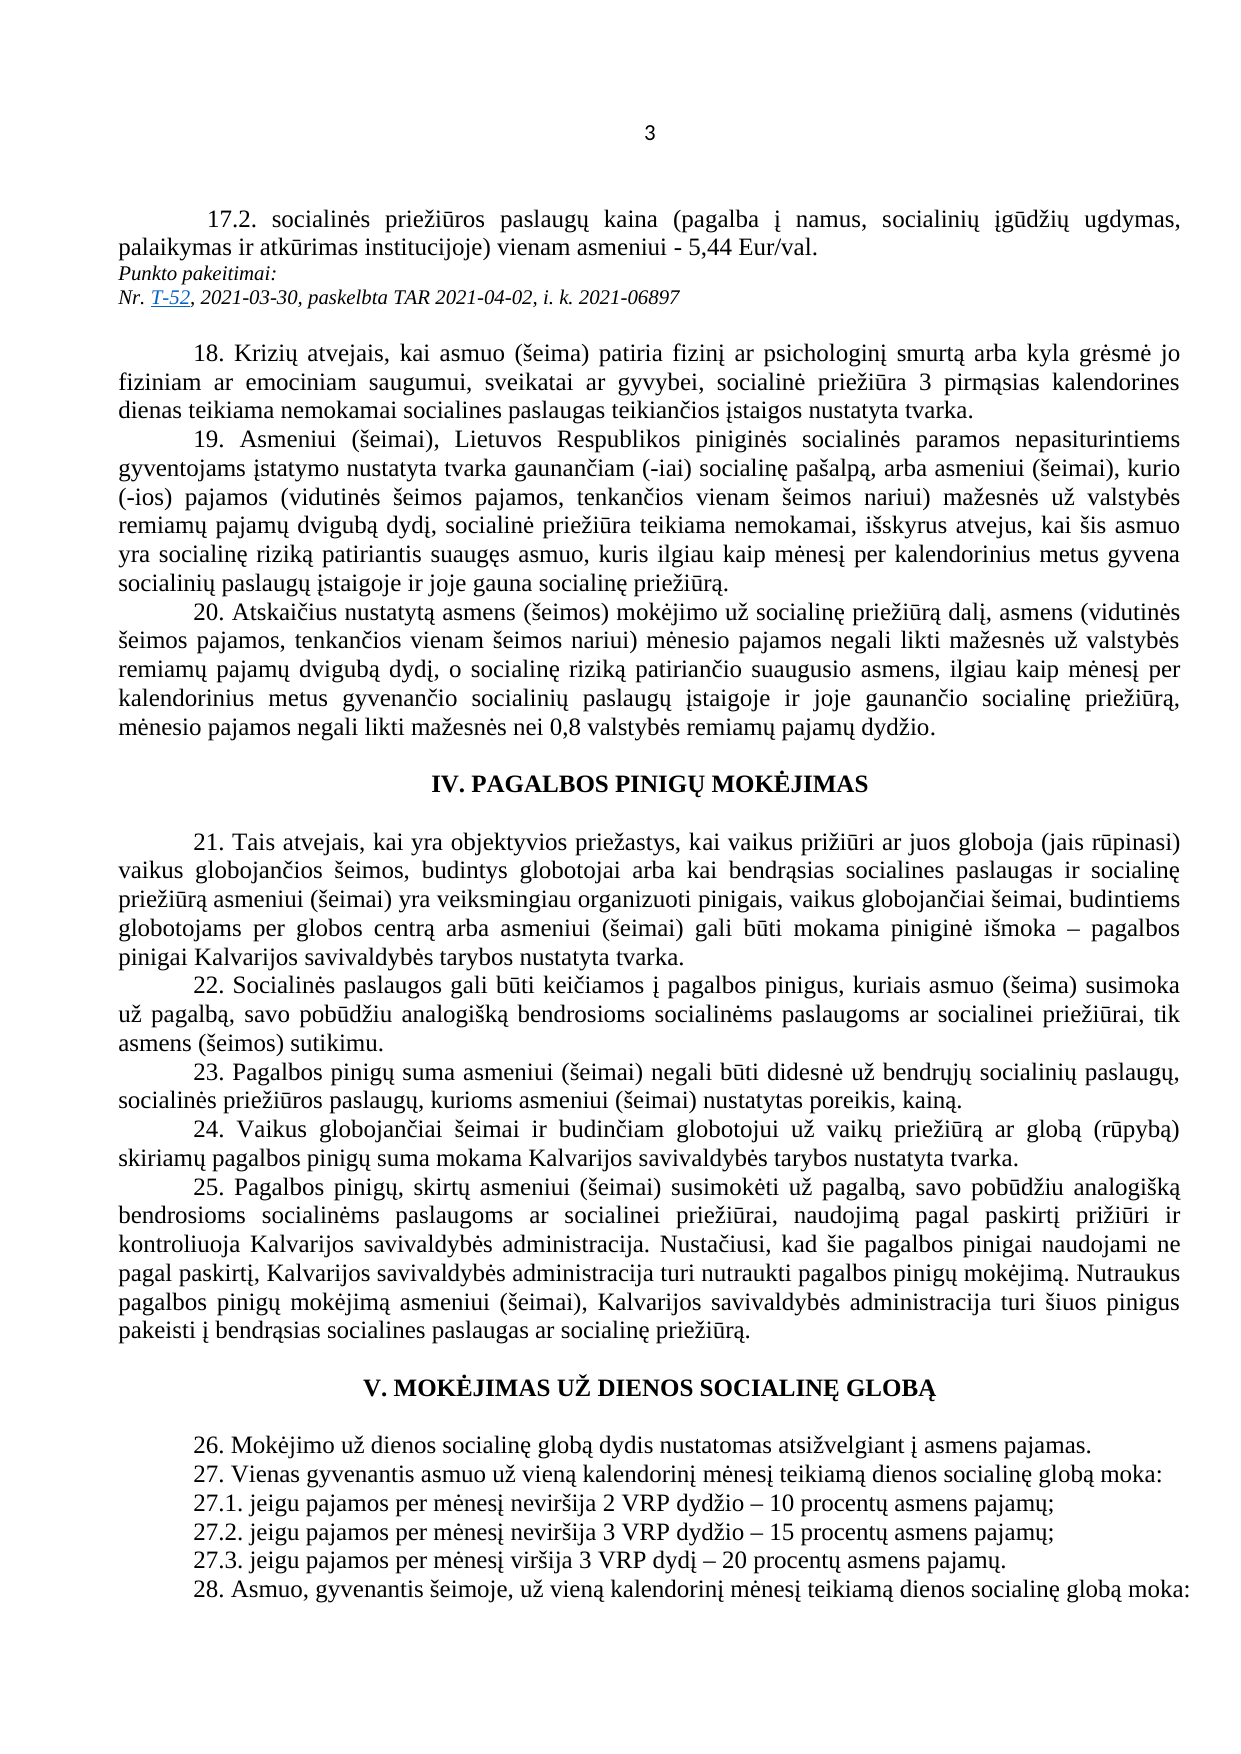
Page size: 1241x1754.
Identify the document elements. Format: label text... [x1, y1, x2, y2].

text 27. Vienas gyvenantis asmuo už vieną kalendorinį mėnesį teikiamą dienos socialinę globą moka: [118, 1459, 1181, 1488]
text 25. Pagalbos pinigų, skirtų asmeniui (šeimai) susimokėti už pagalbą, savo pobūdžiu analogišką bendrosioms socialinėms paslaugoms ar socialinei priežiūrai, naudojimą pagal paskirtį prižiūri ir kontroliuoja Kalvarijos savivaldybės administracija. Nustačiusi, kad šie pagalbos pinigai naudojami ne pagal paskirtį, Kalvarijos savivaldybės administracija turi nutraukti pagalbos pinigų mokėjimą. Nutraukus pagalbos pinigų mokėjimą asmeniui (šeimai), Kalvarijos savivaldybės administracija turi šiuos pinigus pakeisti į bendrąsias socialines paslaugas ar socialinę priežiūrą. [118, 1172, 1181, 1344]
text 27.1. jeigu pajamos per mėnesį neviršija 2 VRP dydžio – 10 procentų asmens pajamų; [118, 1488, 1196, 1517]
text 19. Asmeniui (šeimai), Lietuvos Respublikos piniginės socialinės paramos nepasiturintiems gyventojams įstatymo nustatyta tvarka gaunančiam (-iai) socialinę pašalpą, arba asmeniui (šeimai), kurio (-ios) pajamos (vidutinės šeimos pajamos, tenkančios vienam šeimos nariui) mažesnės už valstybės remiamų pajamų dvigubą dydį, socialinė priežiūra teikiama nemokamai, išskyrus atvejus, kai šis asmuo yra socialinę riziką patiriantis suaugęs asmuo, kuris ilgiau kaip mėnesį per kalendorinius metus gyvena socialinių paslaugų įstaigoje ir joje gauna socialinę priežiūrą. [118, 424, 1181, 597]
text Nr. T-52, 2021-03-30, paskelbta TAR 2021-04-02, i. k. 2021-06897 [118, 285, 1181, 309]
text 21. Tais atvejais, kai yra objektyvios priežastys, kai vaikus prižiūri ar juos globoja (jais rūpinasi) vaikus globojančios šeimos, budintys globotojai arba kai bendrąsias socialines paslaugas ir socialinę priežiūrą asmeniui (šeimai) yra veiksmingiau organizuoti pinigais, vaikus globojančiai šeimai, budintiems globotojams per globos centrą arba asmeniui (šeimai) gali būti mokama piniginė išmoka – pagalbos pinigai Kalvarijos savivaldybės tarybos nustatyta tvarka. [118, 827, 1181, 971]
text V. MOKĖJIMAS UŽ DIENOS SOCIALINĘ GLOBĄ [118, 1373, 1181, 1402]
text 28. Asmuo, gyvenantis šeimoje, už vieną kalendorinį mėnesį teikiamą dienos socialinę globą moka: [118, 1574, 1196, 1603]
text 27.2. jeigu pajamos per mėnesį neviršija 3 VRP dydžio – 15 procentų asmens pajamų; [118, 1517, 1196, 1546]
text 27.3. jeigu pajamos per mėnesį viršija 3 VRP dydį – 20 procentų asmens pajamų. [118, 1546, 1196, 1574]
text 17.2. socialinės priežiūros paslaugų kaina (pagalba į namus, socialinių įgūdžių ugdymas, palaikymas ir atkūrimas institucijoje) vienam asmeniui - 5,44 Eur/val. [118, 204, 1181, 261]
text 22. Socialinės paslaugos gali būti keičiamos į pagalbos pinigus, kuriais asmuo (šeima) susimoka už pagalbą, savo pobūdžiu analogišką bendrosioms socialinėms paslaugoms ar socialinei priežiūrai, tik asmens (šeimos) sutikimu. [118, 971, 1181, 1057]
text 24. Vaikus globojančiai šeimai ir budinčiam globotojui už vaikų priežiūrą ar globą (rūpybą) skiriamų pagalbos pinigų suma mokama Kalvarijos savivaldybės tarybos nustatyta tvarka. [118, 1114, 1181, 1172]
text IV. PAGALBOS PINIGŲ MOKĖJIMAS [118, 769, 1181, 798]
text Punkto pakeitimai: [118, 261, 1181, 285]
text 18. Krizių atvejais, kai asmuo (šeima) patiria fizinį ar psichologinį smurtą arba kyla grėsmė jo fiziniam ar emociniam saugumui, sveikatai ar gyvybei, socialinė priežiūra 3 pirmąsias kalendorines dienas teikiama nemokamai socialines paslaugas teikiančios įstaigos nustatyta tvarka. [118, 338, 1181, 424]
text 20. Atskaičius nustatytą asmens (šeimos) mokėjimo už socialinę priežiūrą dalį, asmens (vidutinės šeimos pajamos, tenkančios vienam šeimos nariui) mėnesio pajamos negali likti mažesnės už valstybės remiamų pajamų dvigubą dydį, o socialinę riziką patiriančio suaugusio asmens, ilgiau kaip mėnesį per kalendorinius metus gyvenančio socialinių paslaugų įstaigoje ir joje gaunančio socialinę priežiūrą, mėnesio pajamos negali likti mažesnės nei 0,8 valstybės remiamų pajamų dydžio. [118, 597, 1181, 741]
text 23. Pagalbos pinigų suma asmeniui (šeimai) negali būti didesnė už bendrųjų socialinių paslaugų, socialinės priežiūros paslaugų, kurioms asmeniui (šeimai) nustatytas poreikis, kainą. [118, 1057, 1181, 1114]
text 26. Mokėjimo už dienos socialinę globą dydis nustatomas atsižvelgiant į asmens pajamas. [118, 1431, 1181, 1459]
